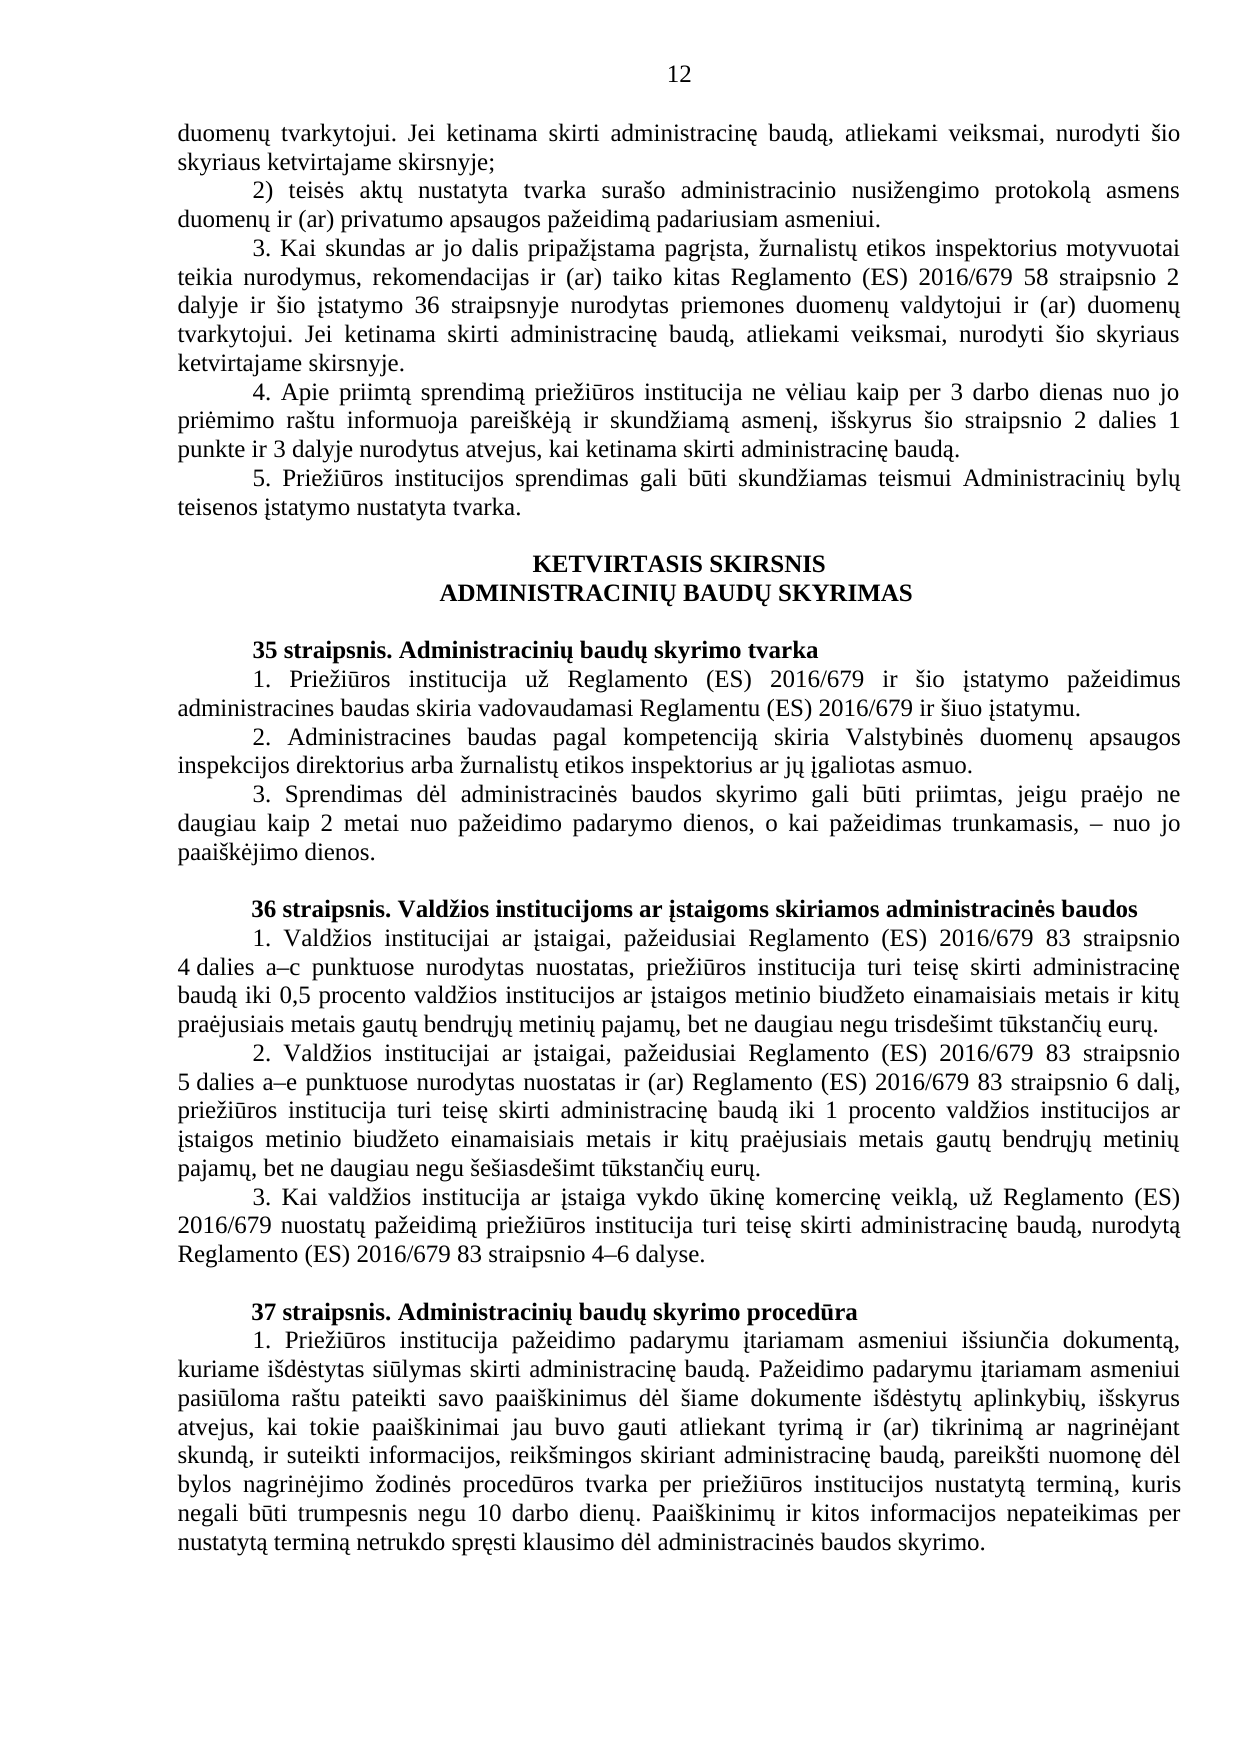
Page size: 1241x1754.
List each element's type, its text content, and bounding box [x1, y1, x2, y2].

text 4. Apie priimtą sprendimą priežiūros institucija ne vėliau kaip per 3 darbo dienas nuo jo priėmimo raštu informuoja pareiškėją ir skundžiamą asmenį, išskyrus šio straipsnio 2 dalies 1 punkte ir 3 dalyje nurodytus atvejus, kai ketinama skirti administracinę baudą. [177, 377, 1181, 463]
text 37 straipsnis. Administracinių baudų skyrimo procedūra [251, 1297, 1181, 1326]
text 35 straipsnis. Administracinių baudų skyrimo tvarka [177, 636, 1181, 664]
text 2) teisės aktų nustatyta tvarka surašo administracinio nusižengimo protokolą asmens duomenų ir (ar) privatumo apsaugos pažeidimą padariusiam asmeniui. [177, 176, 1181, 233]
text 1. Priežiūros institucija už Reglamento (ES) 2016/679 ir šio įstatymo pažeidimus administracines baudas skiria vadovaudamasi Reglamentu (ES) 2016/679 ir šiuo įstatymu. [177, 664, 1181, 722]
text 3. Kai skundas ar jo dalis pripažįstama pagrįsta, žurnalistų etikos inspektorius motyvuotai teikia nurodymus, rekomendacijas ir (ar) taiko kitas Reglamento (ES) 2016/679 58 straipsnio 2 dalyje ir šio įstatymo 36 straipsnyje nurodytas priemones duomenų valdytojui ir (ar) duomenų tvarkytojui. Jei ketinama skirti administracinę baudą, atliekami veiksmai, nurodyti šio skyriaus ketvirtajame skirsnyje. [177, 233, 1181, 377]
text 5. Priežiūros institucijos sprendimas gali būti skundžiamas teismui Administracinių bylų teisenos įstatymo nustatyta tvarka. [177, 463, 1181, 521]
text 3. Sprendimas dėl administracinės baudos skyrimo gali būti priimtas, jeigu praėjo ne daugiau kaip 2 metai nuo pažeidimo padarymo dienos, o kai pažeidimas trunkamasis, – nuo jo paaiškėjimo dienos. [177, 779, 1181, 866]
text 2. Administracines baudas pagal kompetenciją skiria Valstybinės duomenų apsaugos inspekcijos direktorius arba žurnalistų etikos inspektorius ar jų įgaliotas asmuo. [177, 722, 1181, 779]
text 3. Kai valdžios institucija ar įstaiga vykdo ūkinę komercinę veiklą, už Reglamento (ES) 2016/679 nuostatų pažeidimą priežiūros institucija turi teisę skirti administracinę baudą, nurodytą Reglamento (ES) 2016/679 83 straipsnio 4–6 dalyse. [177, 1182, 1181, 1268]
text ADMINISTRACINIŲ BAUDŲ SKYRIMAS [177, 578, 1181, 607]
text 1. Priežiūros institucija pažeidimo padarymu įtariamam asmeniui išsiunčia dokumentą, kuriame išdėstytas siūlymas skirti administracinę baudą. Pažeidimo padarymu įtariamam asmeniui pasiūloma raštu pateikti savo paaiškinimus dėl šiame dokumente išdėstytų aplinkybių, išskyrus atvejus, kai tokie paaiškinimai jau buvo gauti atliekant tyrimą ir (ar) tikrinimą ar nagrinėjant skundą, ir suteikti informacijos, reikšmingos skiriant administracinę baudą, pareikšti nuomonę dėl bylos nagrinėjimo žodinės procedūros tvarka per priežiūros institucijos nustatytą terminą, kuris negali būti trumpesnis negu 10 darbo dienų. Paaiškinimų ir kitos informacijos nepateikimas per nustatytą terminą netrukdo spręsti klausimo dėl administracinės baudos skyrimo. [177, 1326, 1181, 1556]
text 36 straipsnis. Valdžios institucijoms ar įstaigoms skiriamos administracinės baudos [251, 894, 1181, 923]
text duomenų tvarkytojui. Jei ketinama skirti administracinę baudą, atliekami veiksmai, nurodyti šio skyriaus ketvirtajame skirsnyje; [177, 118, 1181, 176]
text KETVIRTASIS SKIRSNIS [177, 549, 1181, 578]
text 2. Valdžios institucijai ar įstaigai, pažeidusiai Reglamento (ES) 2016/679 83 straipsnio 5 dalies a–e punktuose nurodytas nuostatas ir (ar) Reglamento (ES) 2016/679 83 straipsnio 6 dalį, priežiūros institucija turi teisę skirti administracinę baudą iki 1 procento valdžios institucijos ar įstaigos metinio biudžeto einamaisiais metais ir kitų praėjusiais metais gautų bendrųjų metinių pajamų, bet ne daugiau negu šešiasdešimt tūkstančių eurų. [177, 1038, 1181, 1182]
text 1. Valdžios institucijai ar įstaigai, pažeidusiai Reglamento (ES) 2016/679 83 straipsnio 4 dalies a–c punktuose nurodytas nuostatas, priežiūros institucija turi teisę skirti administracinę baudą iki 0,5 procento valdžios institucijos ar įstaigos metinio biudžeto einamaisiais metais ir kitų praėjusiais metais gautų bendrųjų metinių pajamų, bet ne daugiau negu trisdešimt tūkstančių eurų. [177, 923, 1181, 1038]
